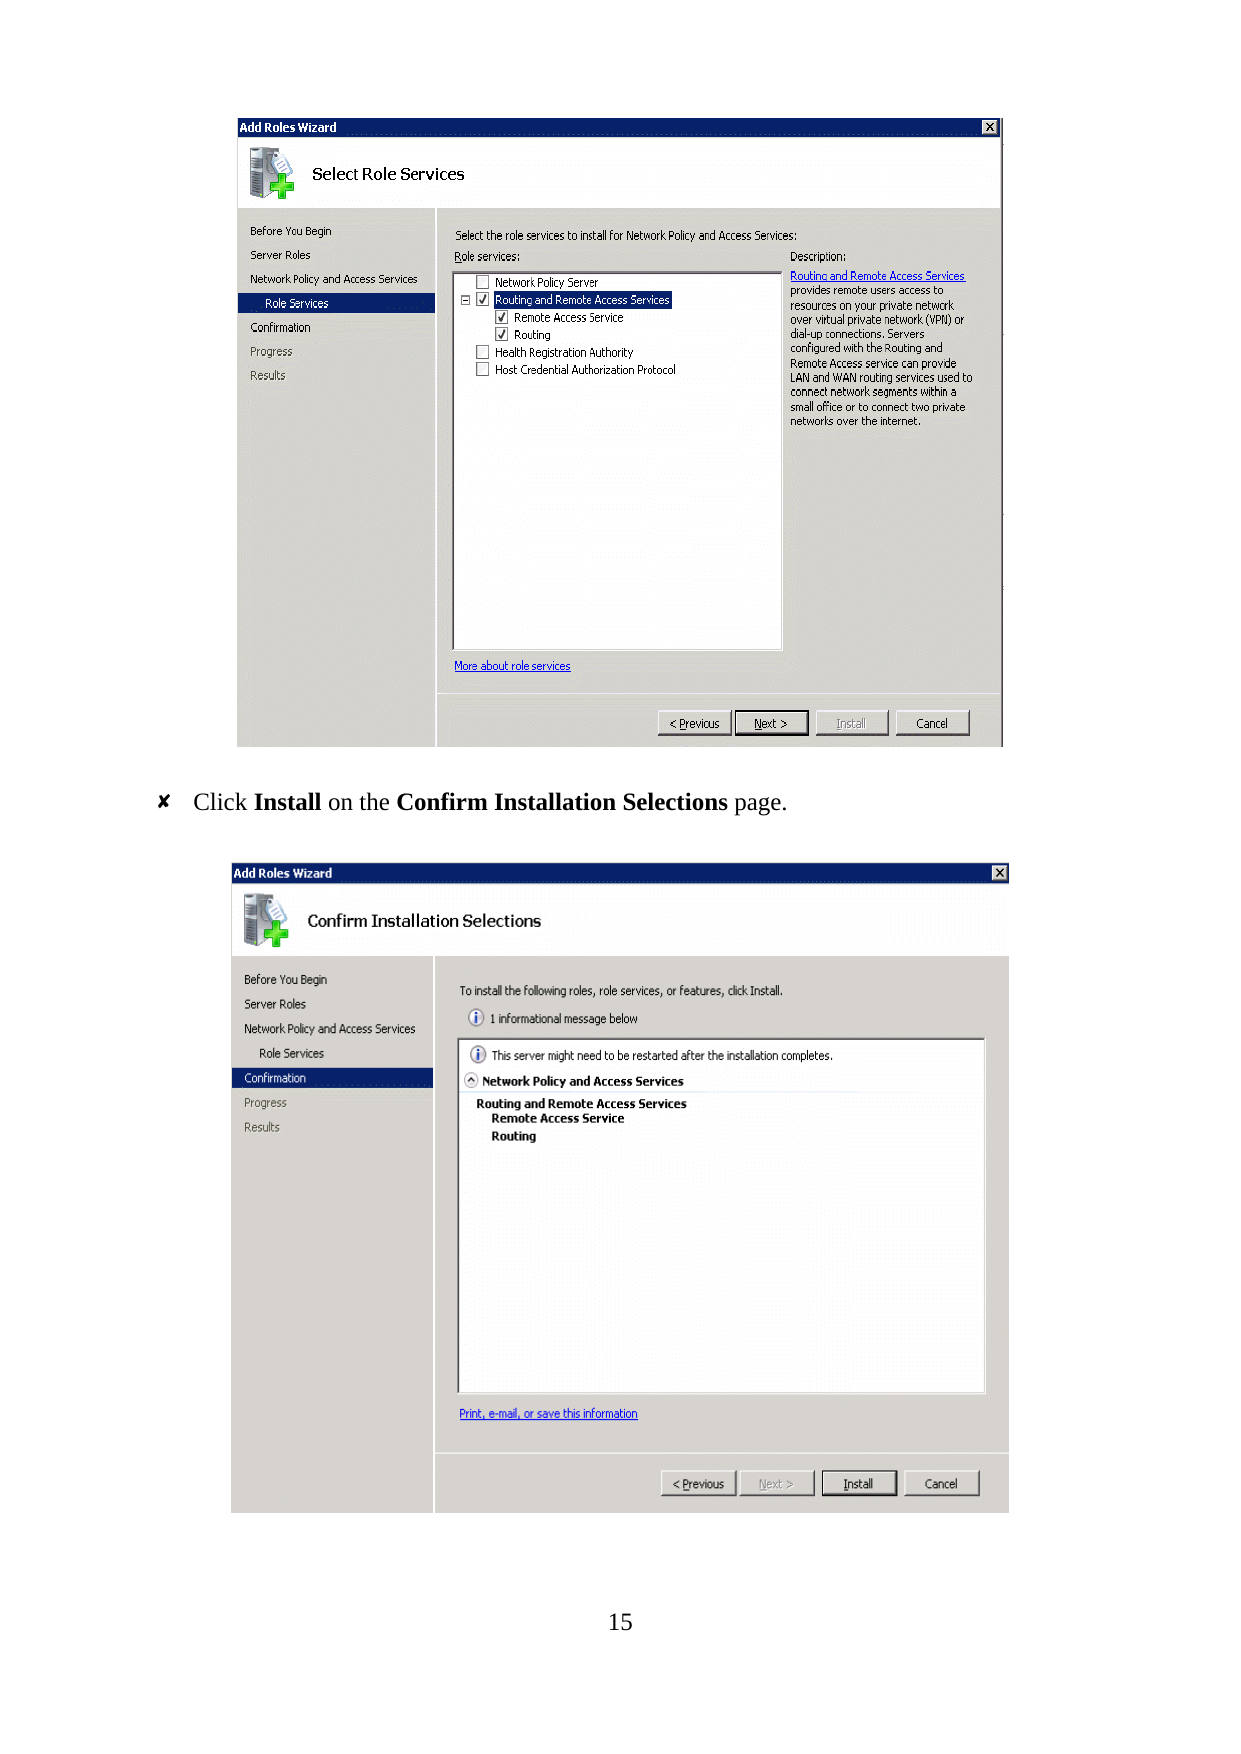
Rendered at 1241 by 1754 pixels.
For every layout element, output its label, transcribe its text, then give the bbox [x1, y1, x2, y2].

picture [237, 118, 1004, 747]
picture [231, 861, 1009, 1513]
list Click Install on the Confirm Installation Selections page. [156, 787, 1122, 816]
